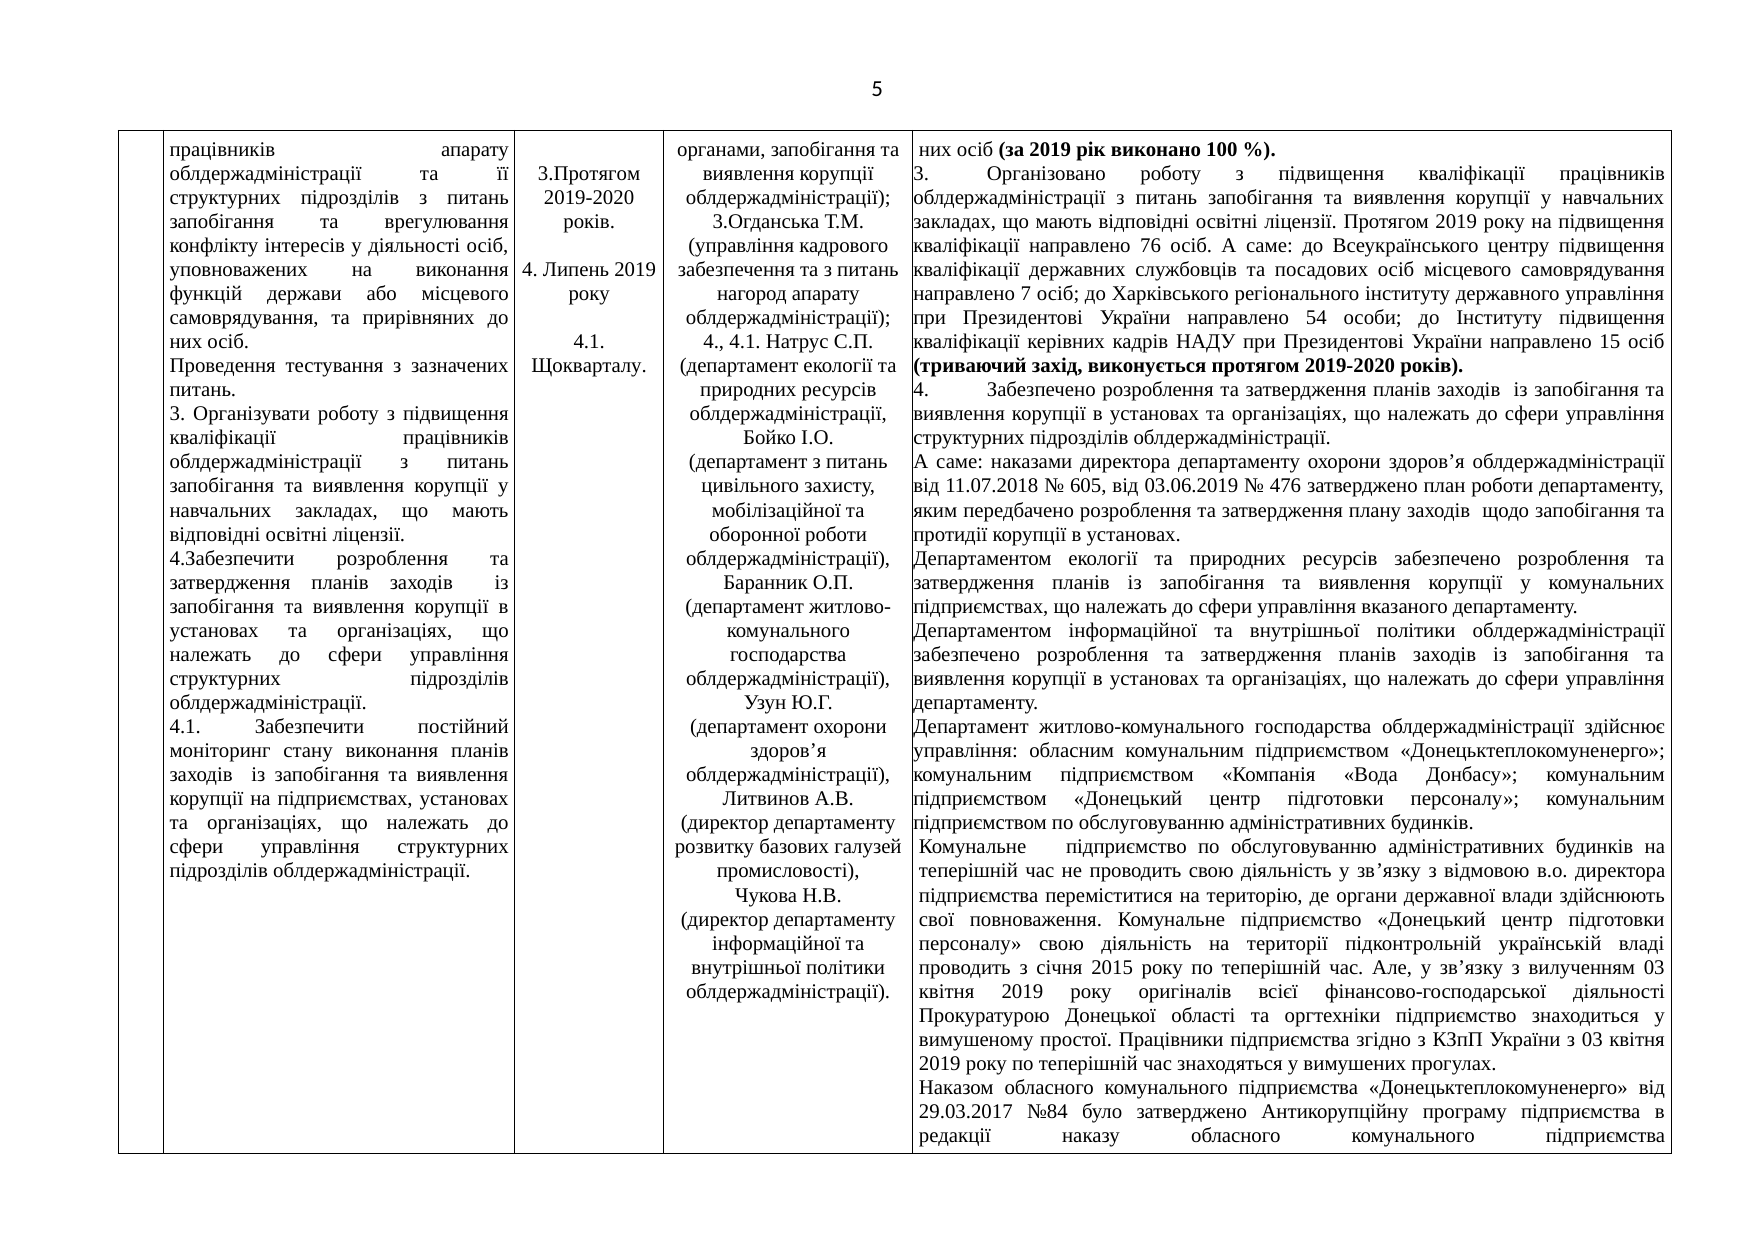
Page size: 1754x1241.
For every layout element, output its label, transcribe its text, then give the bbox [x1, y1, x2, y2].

table_cell [119, 131, 163, 1153]
table_cell органами, запобігання та виявлення корупції облдержадміністрації); 3.Огданська Т.М. (управління кадрового забезпечення та з питань нагород апарату облдержадміністрації); 4., 4.1. Натрус С.П. (департамент екології та природних ресурсів облдержадміністрації, Бойко І.О. (департамент з питань цивільного захисту, мобілізаційної та оборонної роботи облдержадміністрації), Баранник О.П. (департамент житлово-комунального господарства облдержадміністрації), Узун Ю.Г. (департамент охорони здоров’я облдержадміністрації), Литвинов А.В. (директор департаменту розвитку базових галузей промисловості), Чукова Н.В. (директор департаменту інформаційної та внутрішньої політики облдержадміністрації). [664, 131, 912, 1153]
table_cell них осіб (за 2019 рік виконано 100 %). Організовано роботу з підвищення кваліфікації працівників облдержадміністрації з питань запобігання та виявлення корупції у навчальних закладах, що мають відповідні освітні ліцензії. Протягом 2019 року на підвищення кваліфікації направлено 76 осіб. А саме: до Всеукраїнського центру підвищення кваліфікації державних службовців та посадових осіб місцевого самоврядування направлено 7 осіб; до Харківського регіонального інституту державного управління при Президентові України направлено 54 особи; до Інституту підвищення кваліфікації керівних кадрів НАДУ при Президентові України направлено 15 осіб (триваючий захід, виконується протягом 2019-2020 років). Забезпечено розроблення та затвердження планів заходів із запобігання та виявлення корупції в установах та організаціях, що належать до сфери управління структурних підрозділів облдержадміністрації. А саме: наказами директора департаменту охорони здоров’я облдержадміністрації від 11.07.2018 № 605, від 03.06.2019 № 476 затверджено план роботи департаменту, яким передбачено розроблення та затвердження плану заходів щодо запобігання та протидії корупції в установах. Департаментом екології та природних ресурсів забезпечено розроблення та затвердження планів із запобігання та виявлення корупції у комунальних підприємствах, що належать до сфери управління вказаного департаменту. Департаментом інформаційної та внутрішньої політики облдержадміністрації забезпечено розроблення та затвердження планів заходів із запобігання та виявлення корупції в установах та організаціях, що належать до сфери управління департаменту. Департамент житлово-комунального господарства облдержадміністрації здійснює управління: обласним комунальним підприємством «Донецьктеплокомуненерго»; комунальним підприємством «Компанія «Вода Донбасу»; комунальним підприємством «Донецький центр підготовки персоналу»; комунальним підприємством по обслуговуванню адміністративних будинків. Комунальне підприємство по обслуговуванню адміністративних будинків на теперішній час не проводить свою діяльність у зв’язку з відмовою в.о. директора підприємства переміститися на територію, де органи державної влади здійснюють свої повноваження. Комунальне підприємство «Донецький центр підготовки персоналу» свою діяльність на території підконтрольній українській владі проводить з січня 2015 року по теперішній час. Але, у зв’язку з вилученням 03 квітня 2019 року оригіналів всієї фінансово-господарської діяльності Прокуратурою Донецької області та оргтехніки підприємство знаходиться у вимушеному простої. Працівники підприємства згідно з КЗпП України з 03 квітня 2019 року по теперішній час знаходяться у вимушених прогулах. Наказом обласного комунального підприємства «Донецьктеплокомуненерго» від 29.03.2017 №84 було затверджено Антикорупційну програму підприємства в редакції наказу обласного комунального підприємства [913, 131, 1671, 1153]
table_cell працівників апарату облдержадміністрації та її структурних підрозділів з питань запобігання та врегулювання конфлікту інтересів у діяльності осіб, уповноважених на виконання функцій держави або місцевого самоврядування, та прирівняних до них осіб. Проведення тестування з зазначених питань. 3. Організувати роботу з підвищення кваліфікації працівників облдержадміністрації з питань запобігання та виявлення корупції у навчальних закладах, що мають відповідні освітні ліцензії. 4.Забезпечити розроблення та затвердження планів заходів із запобігання та виявлення корупції в установах та організаціях, що належать до сфери управління структурних підрозділів облдержадміністрації. 4.1. Забезпечити постійний моніторинг стану виконання планів заходів із запобігання та виявлення корупції на підприємствах, установах та організаціях, що належать до сфери управління структурних підрозділів облдержадміністрації. [164, 131, 514, 1153]
table_cell 3.Протягом 2019-2020 років. 4. Липень 2019 року 4.1. Щокварталу. [515, 131, 663, 1153]
table_cell [1681, 130, 1688, 1153]
table_cell [1672, 130, 1681, 1153]
